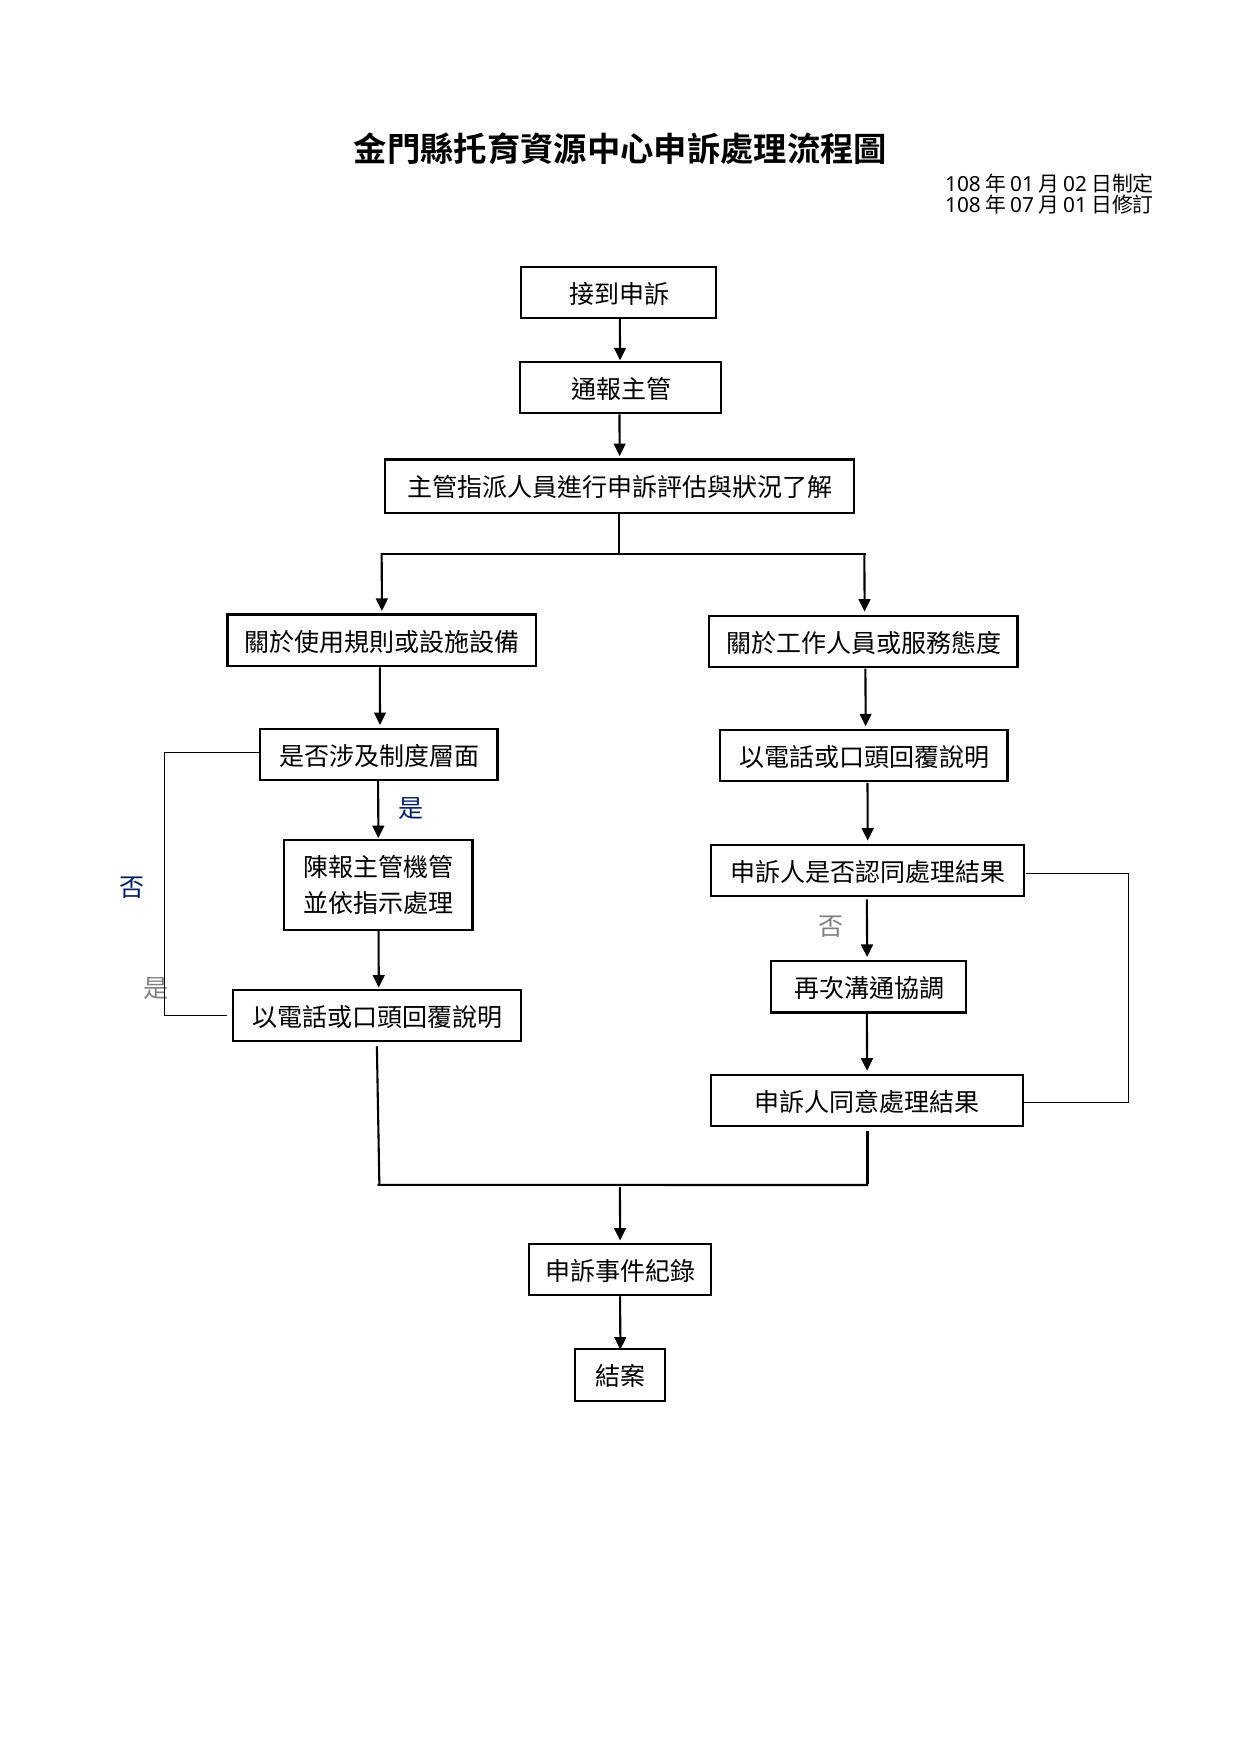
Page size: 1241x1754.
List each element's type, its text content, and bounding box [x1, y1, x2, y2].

text 是 [399, 789, 424, 825]
text 申訴事件紀錄 [544, 1251, 696, 1287]
text 以電話或口頭回覆說明 [735, 737, 993, 773]
text 是否涉及制度層面 [275, 736, 483, 772]
text 金門縣托育資源中心申訴處理流程圖 [118, 104, 1122, 179]
text 關於使用規則或設施設備 [242, 622, 521, 658]
text 結案 [590, 1357, 650, 1393]
text 否 [819, 906, 844, 942]
text 並依指示處理 [299, 883, 458, 920]
text 否 [119, 867, 144, 904]
text 108年07月01日修訂 [945, 196, 1216, 217]
text 再次溝通協調 [786, 969, 951, 1005]
text 以電話或口頭回覆說明 [248, 997, 506, 1033]
text 申訴人同意處理結果 [726, 1082, 1008, 1119]
text 108年01月02日制定 [945, 175, 1216, 196]
text 申訴人是否認同處理結果 [726, 852, 1009, 888]
text 通報主管 [535, 369, 706, 406]
text 接到申訴 [536, 274, 701, 311]
text 陳報主管機管 [299, 847, 458, 883]
text 主管指派人員進行申訴評估與狀況了解 [400, 467, 839, 503]
text 關於工作人員或服務態度 [724, 623, 1003, 659]
text 是 [143, 969, 164, 1005]
